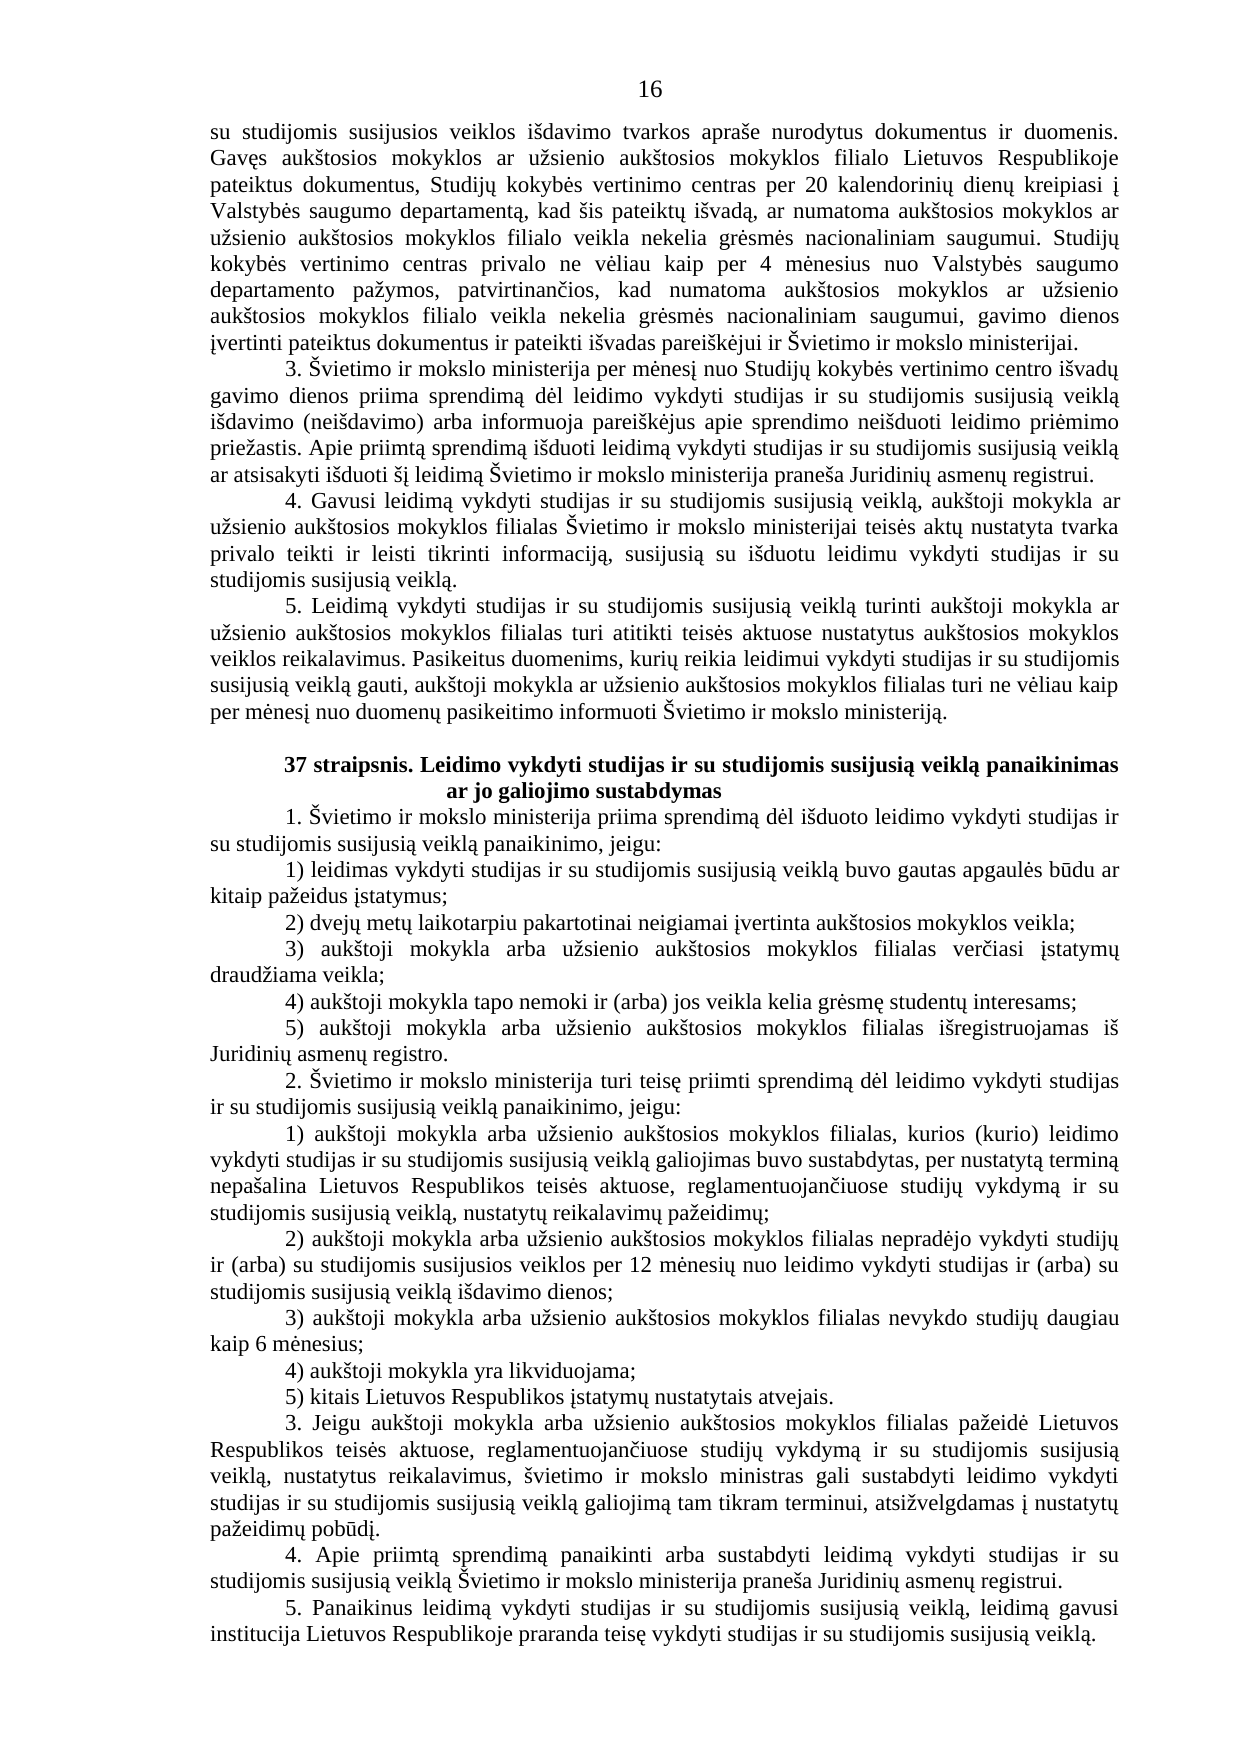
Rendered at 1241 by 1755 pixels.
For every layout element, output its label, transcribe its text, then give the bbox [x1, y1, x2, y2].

text 4) aukštoji mokykla yra likviduojama; [210, 1357, 1120, 1383]
text 1) aukštoji mokykla arba užsienio aukštosios mokyklos filialas, kurios (kurio) leidimo vykdyti studijas ir su studijomis susijusią veiklą galiojimas buvo sustabdytas, per nustatytą terminą nepašalina Lietuvos Respublikos teisės aktuose, reglamentuojančiuose studijų vykdymą ir su studijomis susijusią veiklą, nustatytų reikalavimų pažeidimų; [210, 1119, 1120, 1225]
text 3) aukštoji mokykla arba užsienio aukštosios mokyklos filialas verčiasi įstatymų draudžiama veikla; [210, 935, 1120, 988]
text 1) leidimas vykdyti studijas ir su studijomis susijusią veiklą buvo gautas apgaulės būdu ar kitaip pažeidus įstatymus; [210, 856, 1120, 909]
text 3) aukštoji mokykla arba užsienio aukštosios mokyklos filialas nevykdo studijų daugiau kaip 6 mėnesius; [210, 1304, 1120, 1357]
text 4. Gavusi leidimą vykdyti studijas ir su studijomis susijusią veiklą, aukštoji mokykla ar užsienio aukštosios mokyklos filialas Švietimo ir mokslo ministerijai teisės aktų nustatyta tvarka privalo teikti ir leisti tikrinti informaciją, susijusią su išduotu leidimu vykdyti studijas ir su studijomis susijusią veiklą. [210, 487, 1120, 592]
text 3. Švietimo ir mokslo ministerija per mėnesį nuo Studijų kokybės vertinimo centro išvadų gavimo dienos priima sprendimą dėl leidimo vykdyti studijas ir su studijomis susijusią veiklą išdavimo (neišdavimo) arba informuoja pareiškėjus apie sprendimo neišduoti leidimo priėmimo priežastis. Apie priimtą sprendimą išduoti leidimą vykdyti studijas ir su studijomis susijusią veiklą ar atsisakyti išduoti šį leidimą Švietimo ir mokslo ministerija praneša Juridinių asmenų registrui. [210, 355, 1120, 487]
text 3. Jeigu aukštoji mokykla arba užsienio aukštosios mokyklos filialas pažeidė Lietuvos Respublikos teisės aktuose, reglamentuojančiuose studijų vykdymą ir su studijomis susijusią veiklą, nustatytus reikalavimus, švietimo ir mokslo ministras gali sustabdyti leidimo vykdyti studijas ir su studijomis susijusią veiklą galiojimą tam tikram terminui, atsižvelgdamas į nustatytų pažeidimų pobūdį. [210, 1409, 1120, 1541]
text 37 straipsnis. Leidimo vykdyti studijas ir su studijomis susijusią veiklą panaikinimas ar jo galiojimo sustabdymas [284, 751, 1120, 803]
text 2. Švietimo ir mokslo ministerija turi teisę priimti sprendimą dėl leidimo vykdyti studijas ir su studijomis susijusią veiklą panaikinimo, jeigu: [210, 1067, 1120, 1119]
text 5. Leidimą vykdyti studijas ir su studijomis susijusią veiklą turinti aukštoji mokykla ar užsienio aukštosios mokyklos filialas turi atitikti teisės aktuose nustatytus aukštosios mokyklos veiklos reikalavimus. Pasikeitus duomenims, kurių reikia leidimui vykdyti studijas ir su studijomis susijusią veiklą gauti, aukštoji mokykla ar užsienio aukštosios mokyklos filialas turi ne vėliau kaip per mėnesį nuo duomenų pasikeitimo informuoti Švietimo ir mokslo ministeriją. [210, 592, 1120, 724]
text 5) aukštoji mokykla arba užsienio aukštosios mokyklos filialas išregistruojamas iš Juridinių asmenų registro. [210, 1014, 1120, 1067]
text 4. Apie priimtą sprendimą panaikinti arba sustabdyti leidimą vykdyti studijas ir su studijomis susijusią veiklą Švietimo ir mokslo ministerija praneša Juridinių asmenų registrui. [210, 1541, 1120, 1594]
text 2) dvejų metų laikotarpiu pakartotinai neigiamai įvertinta aukštosios mokyklos veikla; [210, 909, 1120, 935]
text 1. Švietimo ir mokslo ministerija priima sprendimą dėl išduoto leidimo vykdyti studijas ir su studijomis susijusią veiklą panaikinimo, jeigu: [210, 803, 1120, 856]
text 2) aukštoji mokykla arba užsienio aukštosios mokyklos filialas nepradėjo vykdyti studijų ir (arba) su studijomis susijusios veiklos per 12 mėnesių nuo leidimo vykdyti studijas ir (arba) su studijomis susijusią veiklą išdavimo dienos; [210, 1225, 1120, 1304]
text su studijomis susijusios veiklos išdavimo tvarkos apraše nurodytus dokumentus ir duomenis. Gavęs aukštosios mokyklos ar užsienio aukštosios mokyklos filialo Lietuvos Respublikoje pateiktus dokumentus, Studijų kokybės vertinimo centras per 20 kalendorinių dienų kreipiasi į Valstybės saugumo departamentą, kad šis pateiktų išvadą, ar numatoma aukštosios mokyklos ar užsienio aukštosios mokyklos filialo veikla nekelia grėsmės nacionaliniam saugumui. Studijų kokybės vertinimo centras privalo ne vėliau kaip per 4 mėnesius nuo Valstybės saugumo departamento pažymos, patvirtinančios, kad numatoma aukštosios mokyklos ar užsienio aukštosios mokyklos filialo veikla nekelia grėsmės nacionaliniam saugumui, gavimo dienos įvertinti pateiktus dokumentus ir pateikti išvadas pareiškėjui ir Švietimo ir mokslo ministerijai. [210, 118, 1120, 355]
text 5) kitais Lietuvos Respublikos įstatymų nustatytais atvejais. [210, 1383, 1120, 1409]
text 5. Panaikinus leidimą vykdyti studijas ir su studijomis susijusią veiklą, leidimą gavusi institucija Lietuvos Respublikoje praranda teisę vykdyti studijas ir su studijomis susijusią veiklą. [210, 1594, 1120, 1647]
text 4) aukštoji mokykla tapo nemoki ir (arba) jos veikla kelia grėsmę studentų interesams; [210, 988, 1120, 1014]
